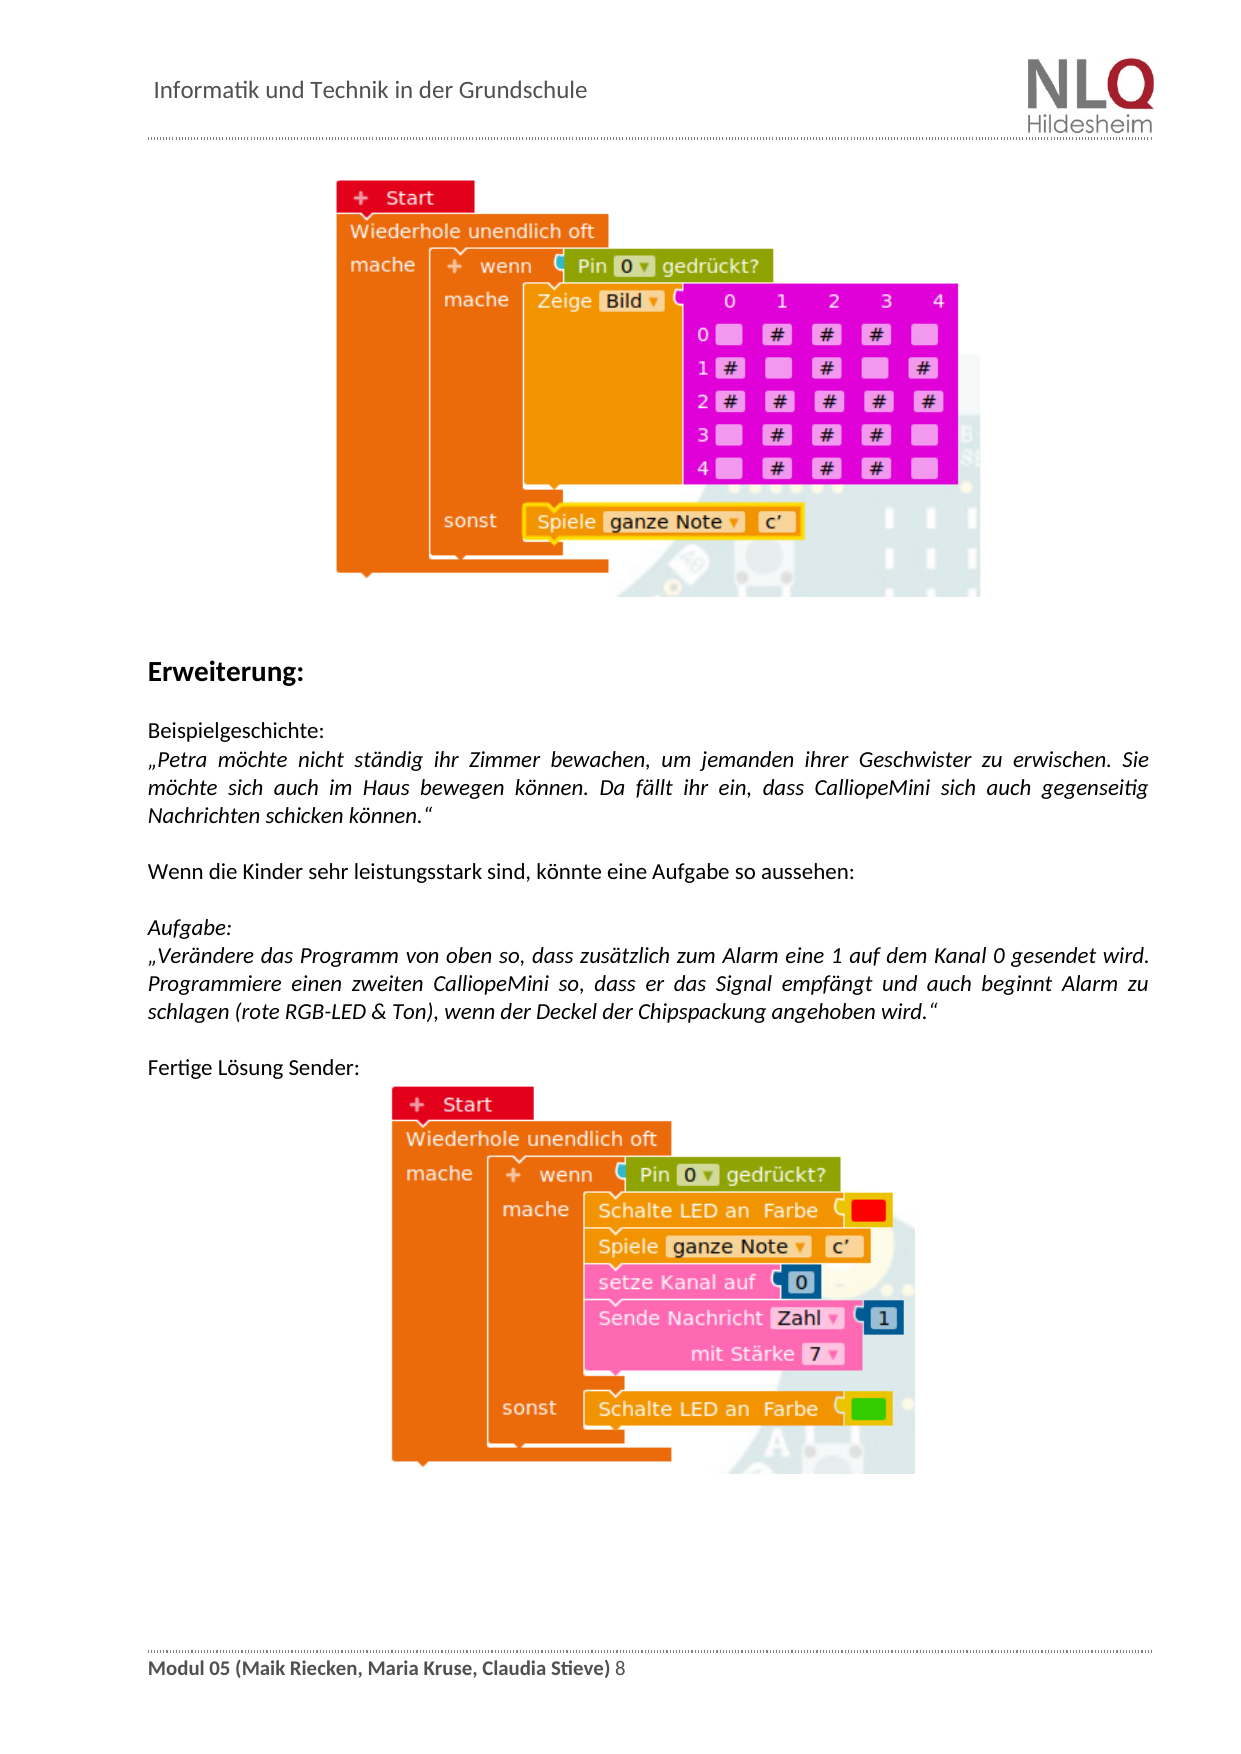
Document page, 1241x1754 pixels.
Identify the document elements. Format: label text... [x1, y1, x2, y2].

text „Petra möchte nicht ständig ihr Zimmer bewachen, um jemanden ihrer Geschwister zu erwischen. Sie möchte sich auch im Haus bewegen können. Da fällt ihr ein, dass CalliopeMini sich auch gegenseitig Nachrichten schicken können.“ [148, 745, 1152, 829]
text Aufgabe: [148, 913, 1152, 941]
picture [318, 170, 981, 597]
text Erweiterung: [148, 653, 1152, 689]
text „Verändere das Programm von oben so, dass zusätzlich zum Alarm eine 1 auf dem Kanal 0 gesendet wird. Programmiere einen zweiten CalliopeMini so, dass er das Signal empfängt und auch beginnt Alarm zu schlagen (rote RGB-LED & Ton), wenn der Deckel der Chipspackung angehoben wird.“ [148, 941, 1152, 1025]
text Fertige Lösung Sender: [148, 1053, 1152, 1081]
picture [1027, 57, 1154, 134]
text Wenn die Kinder sehr leistungsstark sind, könnte eine Aufgabe so aussehen: [148, 857, 1152, 885]
picture [384, 1081, 915, 1474]
text Beispielgeschichte: [148, 717, 1152, 745]
